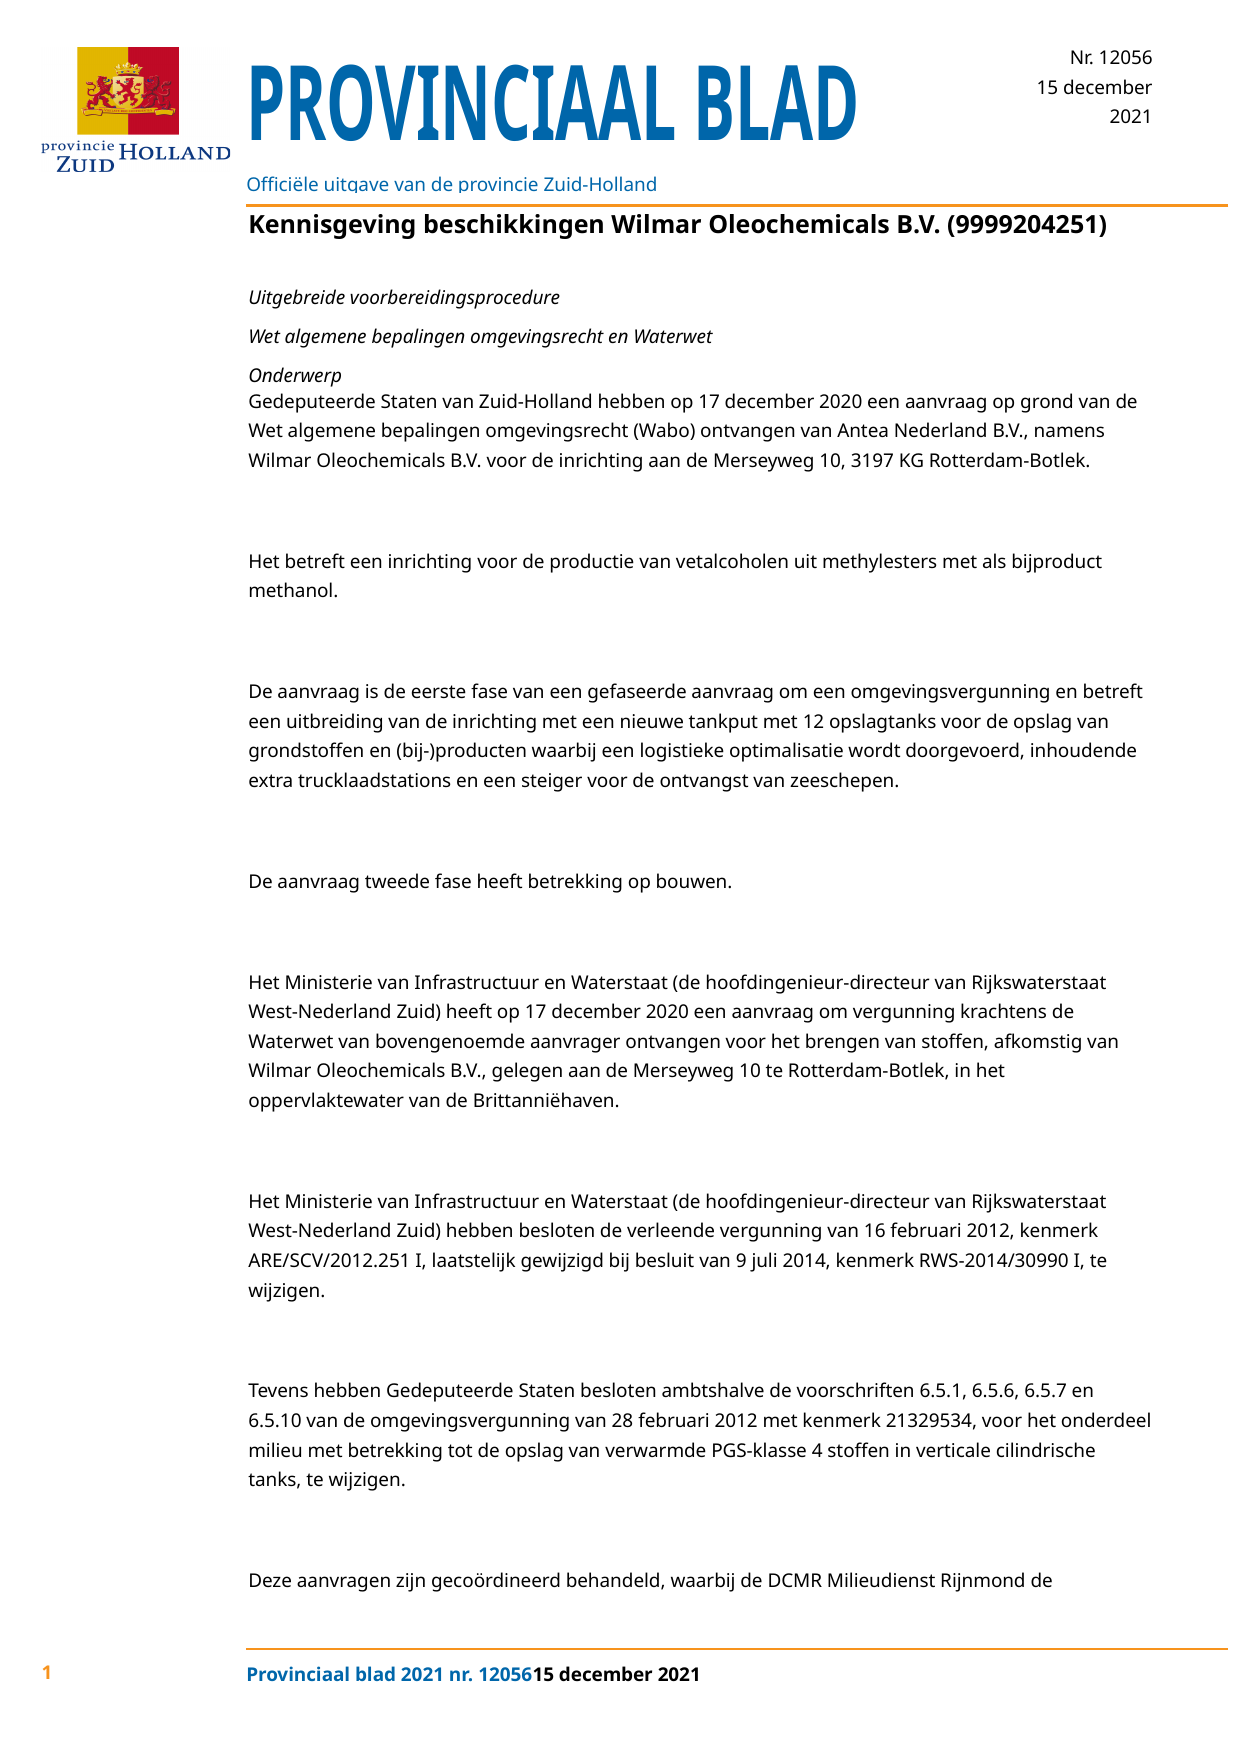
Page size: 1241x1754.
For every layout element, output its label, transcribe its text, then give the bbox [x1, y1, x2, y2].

text Het Ministerie van Infrastructuur en Waterstaat (de hoofdingenieur-directeur van Rijkswaterstaat West-Nederland Zuid) heeft op 17 december 2020 een aanvraag om vergunning krachtens de Waterwet van bovengenoemde aanvrager ontvangen voor het brengen van stoffen, afkomstig van Wilmar Oleochemicals B.V., gelegen aan de Merseyweg 10 te Rotterdam-Botlek, in het oppervlaktewater van de Brittanniëhaven. [248, 969, 1152, 1113]
text De aanvraag tweede fase heeft betrekking op bouwen. [248, 868, 1152, 894]
text Onderwerp [248, 362, 1152, 388]
text Het betreft een inrichting voor de productie van vetalcoholen uit methylesters met als bijproduct methanol. [248, 548, 1152, 603]
text Uitgebreide voorbereidingsprocedure [248, 284, 1152, 309]
text Het Ministerie van Infrastructuur en Waterstaat (de hoofdingenieur-directeur van Rijkswaterstaat West-Nederland Zuid) hebben besloten de verleende vergunning van 16 februari 2012, kenmerk ARE/SCV/2012.251 I, laatstelijk gewijzigd bij besluit van 9 juli 2014, kenmerk RWS-2014/30990 I, te wijzigen. [248, 1188, 1152, 1303]
text Tevens hebben Gedeputeerde Staten besloten ambtshalve de voorschriften 6.5.1, 6.5.6, 6.5.7 en 6.5.10 van de omgevingsvergunning van 28 februari 2012 met kenmerk 21329534, voor het onderdeel milieu met betrekking tot de opslag van verwarmde PGS-klasse 4 stoffen in verticale cilindrische tanks, te wijzigen. [248, 1378, 1152, 1492]
text Wet algemene bepalingen omgevingsrecht en Waterwet [248, 323, 1152, 349]
text Gedeputeerde Staten van Zuid-Holland hebben op 17 december 2020 een aanvraag op grond van de Wet algemene bepalingen omgevingsrecht (Wabo) ontvangen van Antea Nederland B.V., namens Wilmar Oleochemicals B.V. voor de inrichting aan de Merseyweg 10, 3197 KG Rotterdam-Botlek. [248, 388, 1152, 473]
text Deze aanvragen zijn gecoördineerd behandeld, waarbij de DCMR Milieudienst Rijnmond de [248, 1567, 1152, 1593]
text Kennisgeving beschikkingen Wilmar Oleochemicals B.V. (9999204251) [248, 207, 1152, 241]
picture [41, 47, 231, 172]
text De aanvraag is de eerste fase van een gefaseerde aanvraag om een omgevingsvergunning en betreft een uitbreiding van de inrichting met een nieuwe tankput met 12 opslagtanks voor de opslag van grondstoffen en (bij-)producten waarbij een logistieke optimalisatie wordt doorgevoerd, inhoudende extra trucklaadstations en een steiger voor de ontvangst van zeeschepen. [248, 678, 1152, 793]
